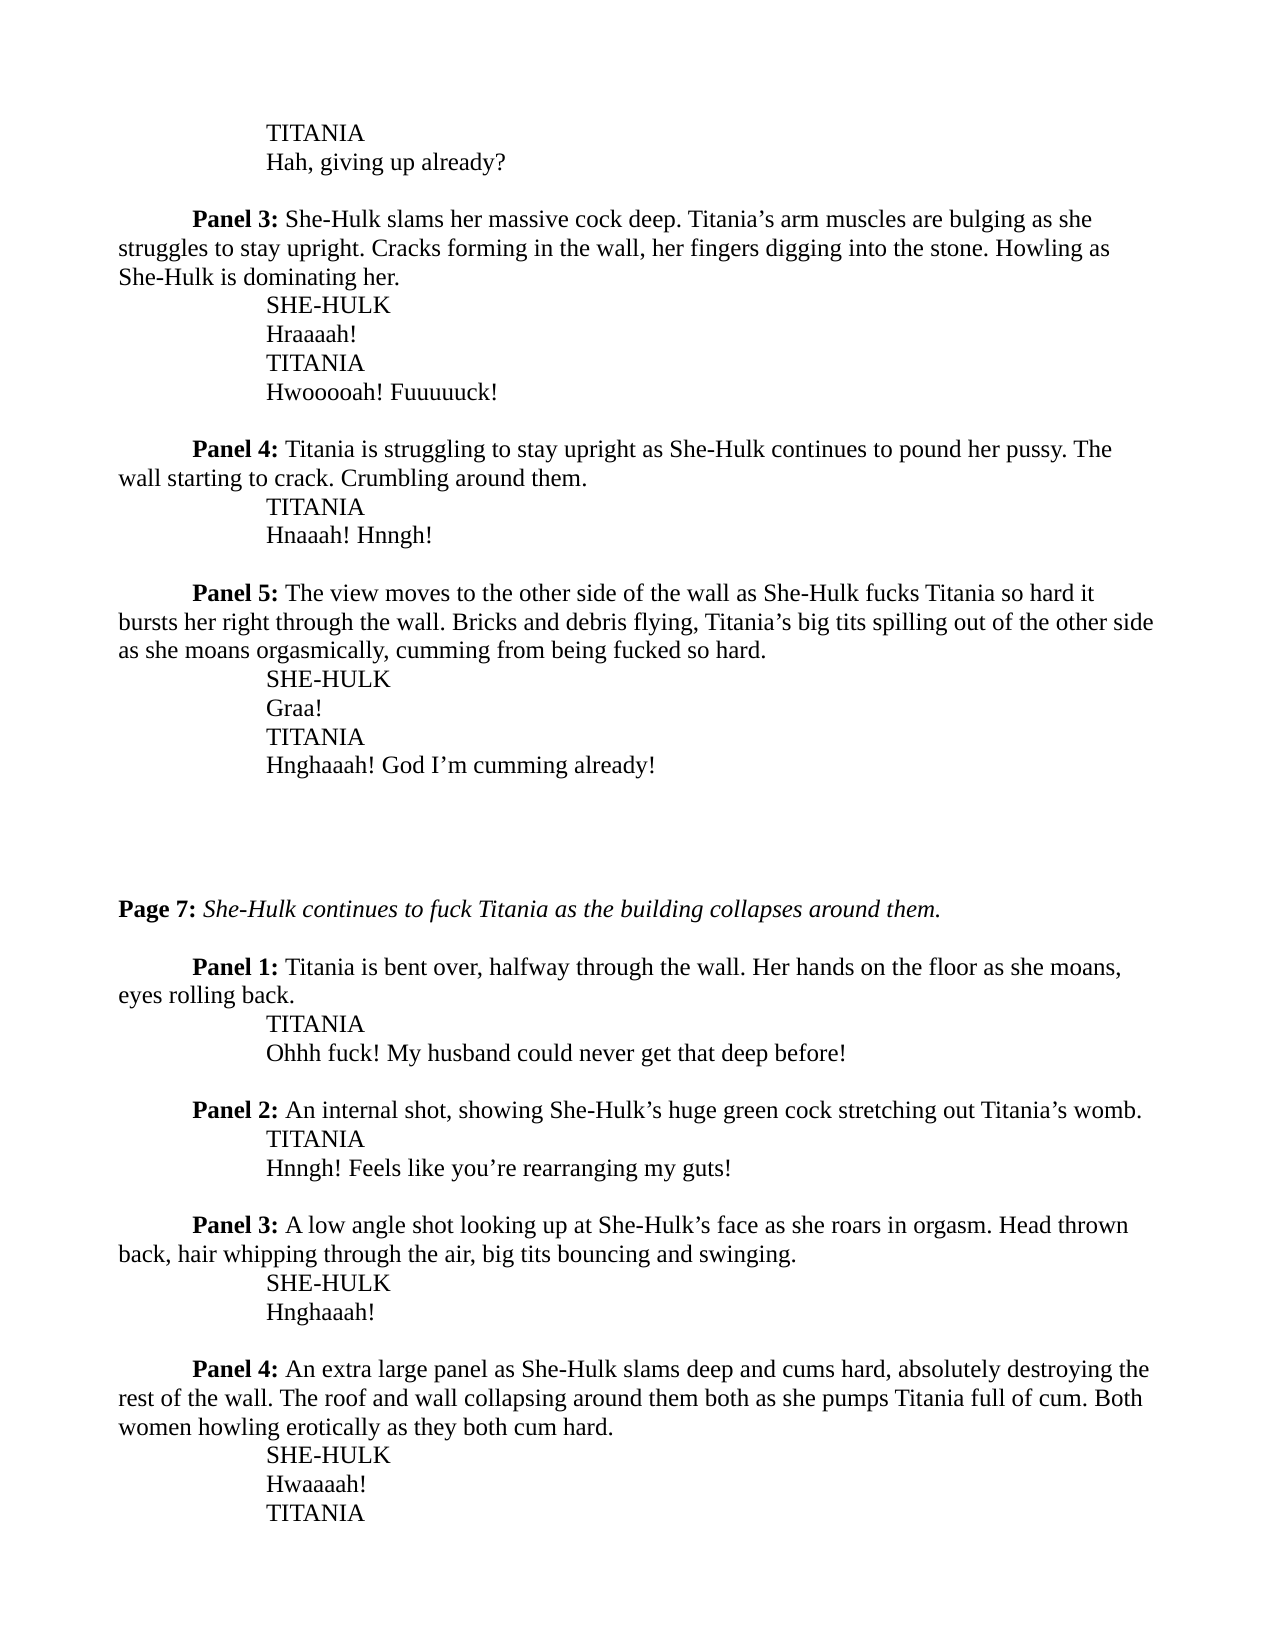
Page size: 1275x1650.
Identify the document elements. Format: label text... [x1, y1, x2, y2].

text TITANIA [118, 492, 1157, 521]
text TITANIA [118, 1498, 1157, 1527]
text Graa! [118, 693, 1157, 722]
text TITANIA [118, 118, 1157, 147]
text SHE-HULK [118, 1441, 1157, 1469]
text Panel 3: She-Hulk slams her massive cock deep. Titania’s arm muscles are bulging as she struggles to stay upright. Cracks forming in the wall, her fingers digging into the stone. Howling as She-Hulk is dominating her. [118, 204, 1157, 291]
text Panel 4: Titania is struggling to stay upright as She-Hulk continues to pound her pussy. The wall starting to crack. Crumbling around them. [118, 434, 1157, 492]
text Panel 5: The view moves to the other side of the wall as She-Hulk fucks Titania so hard it bursts her right through the wall. Bricks and debris flying, Titania’s big tits spilling out of the other side as she moans orgasmically, cumming from being fucked so hard. [118, 578, 1157, 664]
text TITANIA [118, 1124, 1157, 1153]
text SHE-HULK [118, 1268, 1157, 1297]
text Ohhh fuck! My husband could never get that deep before! [118, 1038, 1157, 1067]
text Hraaaah! [118, 319, 1157, 348]
text Hnaaah! Hnngh! [118, 521, 1157, 549]
text Hnghaaah! God I’m cumming already! [118, 751, 1157, 779]
text TITANIA [118, 348, 1157, 377]
text Panel 3: A low angle shot looking up at She-Hulk’s face as she roars in orgasm. Head thrown back, hair whipping through the air, big tits bouncing and swinging. [118, 1211, 1157, 1268]
text Hwooooah! Fuuuuuck! [118, 377, 1157, 406]
text Panel 4: An extra large panel as She-Hulk slams deep and cums hard, absolutely destroying the rest of the wall. The roof and wall collapsing around them both as she pumps Titania full of cum. Both women howling erotically as they both cum hard. [118, 1354, 1157, 1441]
text TITANIA [118, 722, 1157, 751]
text SHE-HULK [118, 291, 1157, 319]
text Hnghaaah! [118, 1297, 1157, 1326]
text Panel 1: Titania is bent over, halfway through the wall. Her hands on the floor as she moans, eyes rolling back. [118, 952, 1157, 1009]
text Hah, giving up already? [118, 147, 1157, 176]
text TITANIA [118, 1009, 1157, 1038]
text Page 7: She-Hulk continues to fuck Titania as the building collapses around them. [118, 894, 1157, 923]
text Panel 2: An internal shot, showing She-Hulk’s huge green cock stretching out Titania’s womb. [118, 1096, 1157, 1124]
text SHE-HULK [118, 664, 1157, 693]
text Hwaaaah! [118, 1469, 1157, 1498]
text Hnngh! Feels like you’re rearranging my guts! [118, 1153, 1157, 1182]
